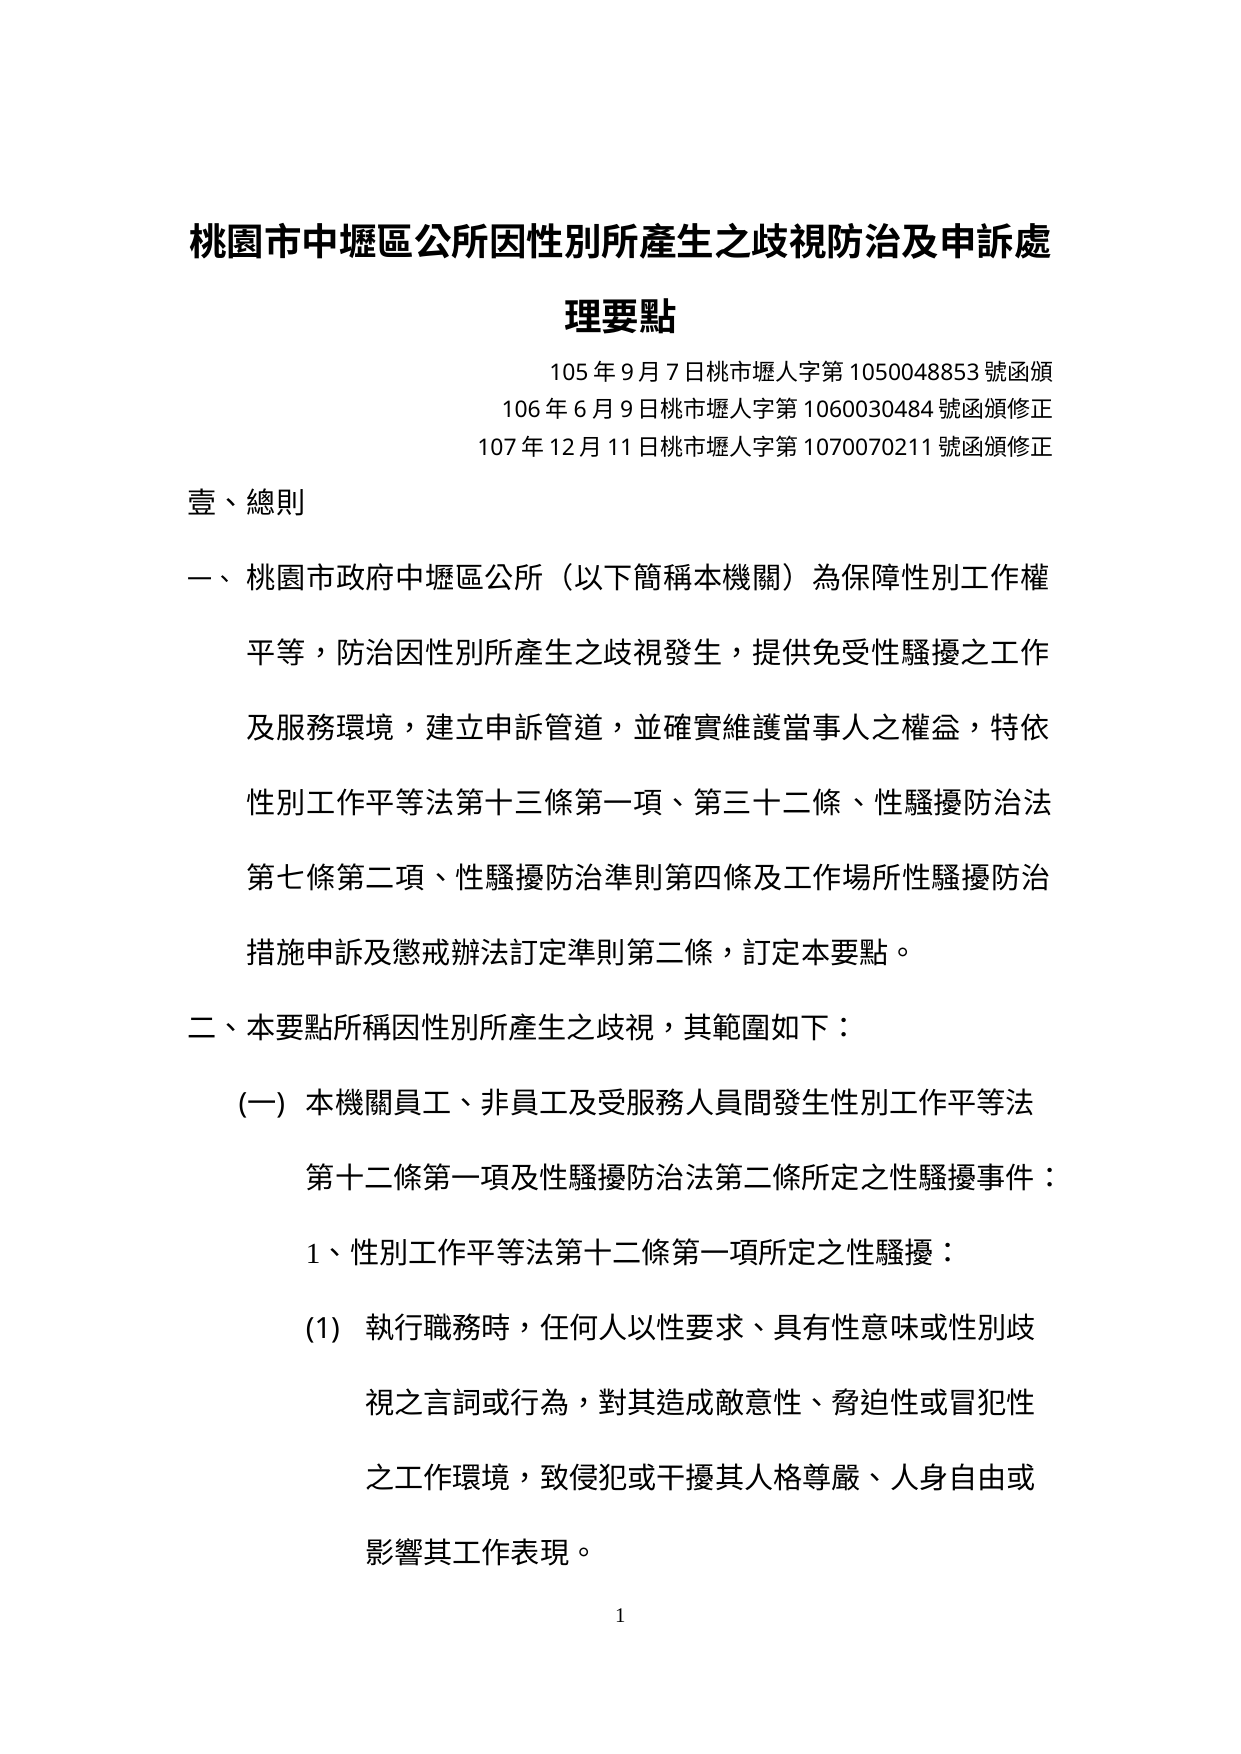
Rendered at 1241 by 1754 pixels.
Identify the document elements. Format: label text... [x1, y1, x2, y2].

list 總則 [187, 464, 1053, 539]
text 106年 6 月9日桃市壢人字第1060030484號函頒修正 [187, 389, 1053, 426]
text 105年9月7日桃市壢人字第1050048853號函頒 [187, 351, 1053, 389]
text 二、本要點所稱因性別所產生之歧視，其範圍如下： [187, 989, 1053, 1064]
list 桃園市政府中壢區公所（以下簡稱本機關）為保障性別工作權平等，防治因性別所產生之歧視發生，提供免受性騷擾之工作及服務環境，建立申訴管道，並確實維護當事人之權益，特依性別工作平等法第十三條第一項、第三十二條、性騷擾防治法第七條第二項、性騷擾防治準則第四條及工作場所性騷擾防治措施申訴及懲戒辦法訂定準則第二條，訂定本要點。 [187, 539, 1053, 989]
text 107年12月11日桃市壢人字第1070070211號函頒修正 [187, 426, 1053, 464]
list 性別工作平等法第十二條第一項所定之性騷擾： [306, 1214, 1053, 1289]
list 執行職務時，任何人以性要求、具有性意味或性別歧視之言詞或行為，對其造成敵意性、脅迫性或冒犯性之工作環境，致侵犯或干擾其人格尊嚴、人身自由或影響其工作表現。 [306, 1289, 1053, 1589]
text 桃園市中壢區公所因性別所產生之歧視防治及申訴處理要點 [187, 201, 1053, 351]
list 本機關員工、非員工及受服務人員間發生性別工作平等法第十二條第一項及性騷擾防治法第二條所定之性騷擾事件： [238, 1064, 1053, 1214]
